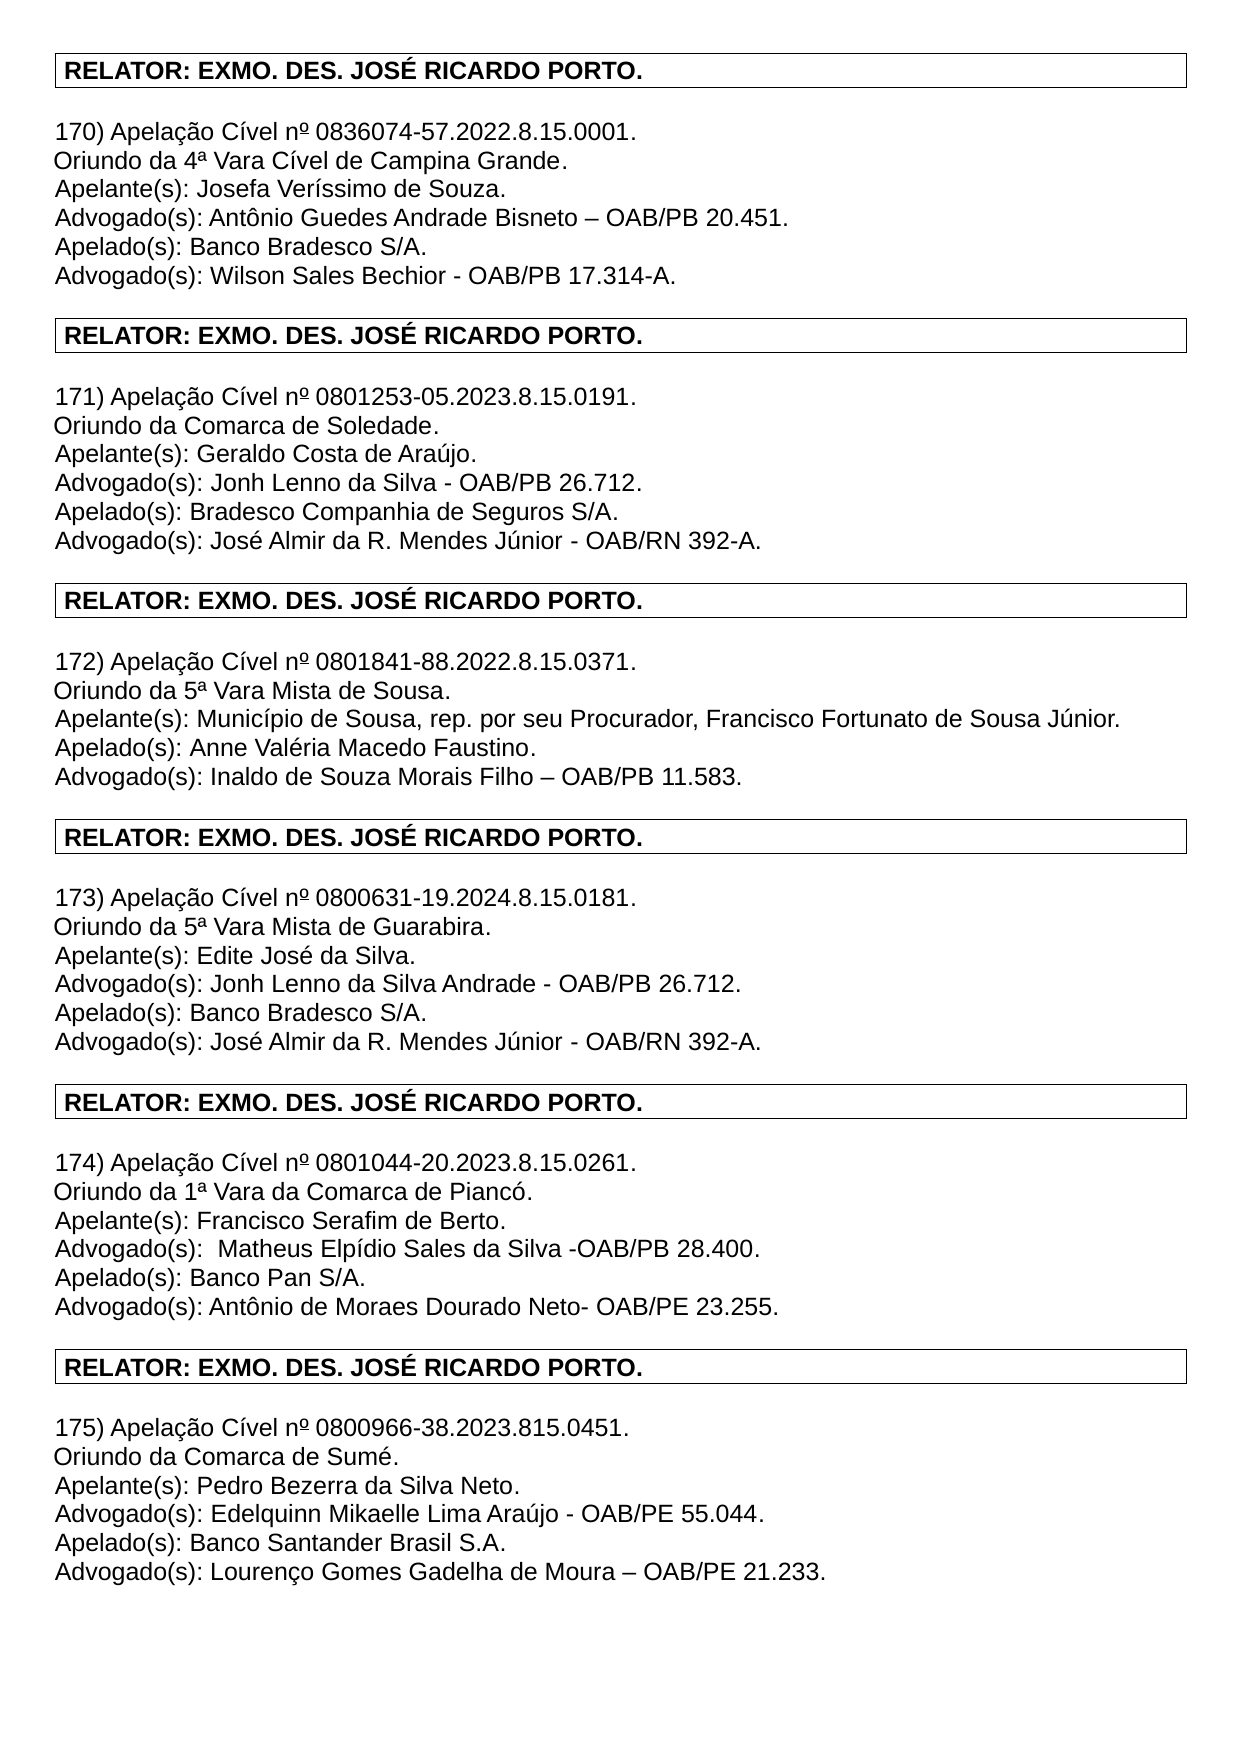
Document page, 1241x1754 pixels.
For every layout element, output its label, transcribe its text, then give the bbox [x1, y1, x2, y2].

text Oriundo da 5ª Vara Mista de Sousa. [53, 676, 1187, 704]
text Oriundo da 1ª Vara da Comarca de Piancó. [53, 1177, 1187, 1206]
text Apelado(s): Anne Valéria Macedo Faustino. [54, 733, 1187, 762]
text Apelante(s): Francisco Serafim de Berto. [54, 1206, 1187, 1234]
text Apelante(s): Geraldo Costa de Araújo. [54, 439, 1187, 468]
text Advogado(s): Antônio Guedes Andrade Bisneto – OAB/PB 20.451. [54, 203, 1187, 232]
text Apelante(s): Pedro Bezerra da Silva Neto. [54, 1471, 1187, 1499]
text RELATOR: EXMO. DES. JOSÉ RICARDO PORTO. [56, 54, 1186, 87]
text RELATOR: EXMO. DES. JOSÉ RICARDO PORTO. [56, 319, 1186, 352]
text Advogado(s): José Almir da R. Mendes Júnior - OAB/RN 392-A. [54, 526, 1187, 554]
text Advogado(s): Matheus Elpídio Sales da Silva -OAB/PB 28.400. [54, 1234, 1187, 1263]
text Oriundo da 4ª Vara Cível de Campina Grande. [53, 146, 1187, 174]
text RELATOR: EXMO. DES. JOSÉ RICARDO PORTO. [56, 1350, 1186, 1383]
text Apelante(s): Município de Sousa, rep. por seu Procurador, Francisco Fortunato de Sousa Júnior. [54, 704, 1187, 733]
text Advogado(s): Lourenço Gomes Gadelha de Moura – OAB/PE 21.233. [54, 1557, 1187, 1586]
text RELATOR: EXMO. DES. JOSÉ RICARDO PORTO. [56, 820, 1186, 853]
text 175) Apelação Cível nº 0800966-38.2023.815.0451. [54, 1413, 1187, 1442]
text Oriundo da Comarca de Soledade. [53, 411, 1187, 439]
text Advogado(s): Jonh Lenno da Silva Andrade - OAB/PB 26.712. [54, 969, 1187, 998]
text Advogado(s): Wilson Sales Bechior - OAB/PB 17.314-A. [54, 261, 1187, 289]
text 172) Apelação Cível nº 0801841-88.2022.8.15.0371. [54, 647, 1187, 676]
text 173) Apelação Cível nº 0800631-19.2024.8.15.0181. [54, 883, 1187, 912]
text Advogado(s): Edelquinn Mikaelle Lima Araújo - OAB/PE 55.044. [54, 1499, 1187, 1528]
text RELATOR: EXMO. DES. JOSÉ RICARDO PORTO. [56, 584, 1186, 617]
text Apelado(s): Banco Bradesco S/A. [54, 232, 1187, 261]
text Advogado(s): Antônio de Moraes Dourado Neto- OAB/PE 23.255. [54, 1292, 1187, 1321]
text Apelado(s): Banco Bradesco S/A. [54, 998, 1187, 1027]
text 171) Apelação Cível nº 0801253-05.2023.8.15.0191. [54, 382, 1187, 411]
text Advogado(s): Jonh Lenno da Silva - OAB/PB 26.712. [54, 468, 1187, 497]
text Oriundo da 5ª Vara Mista de Guarabira. [53, 912, 1187, 941]
text Apelante(s): Edite José da Silva. [54, 941, 1187, 969]
text Apelado(s): Banco Santander Brasil S.A. [54, 1528, 1187, 1557]
text Apelado(s): Bradesco Companhia de Seguros S/A. [54, 497, 1187, 526]
text 174) Apelação Cível nº 0801044-20.2023.8.15.0261. [54, 1148, 1187, 1177]
text RELATOR: EXMO. DES. JOSÉ RICARDO PORTO. [56, 1085, 1186, 1118]
text 170) Apelação Cível nº 0836074-57.2022.8.15.0001. [54, 117, 1187, 146]
text Advogado(s): Inaldo de Souza Morais Filho – OAB/PB 11.583. [54, 762, 1187, 791]
text Advogado(s): José Almir da R. Mendes Júnior - OAB/RN 392-A. [54, 1027, 1187, 1056]
text Apelado(s): Banco Pan S/A. [54, 1263, 1187, 1292]
text Apelante(s): Josefa Veríssimo de Souza. [54, 174, 1187, 203]
text Oriundo da Comarca de Sumé. [53, 1442, 1187, 1471]
